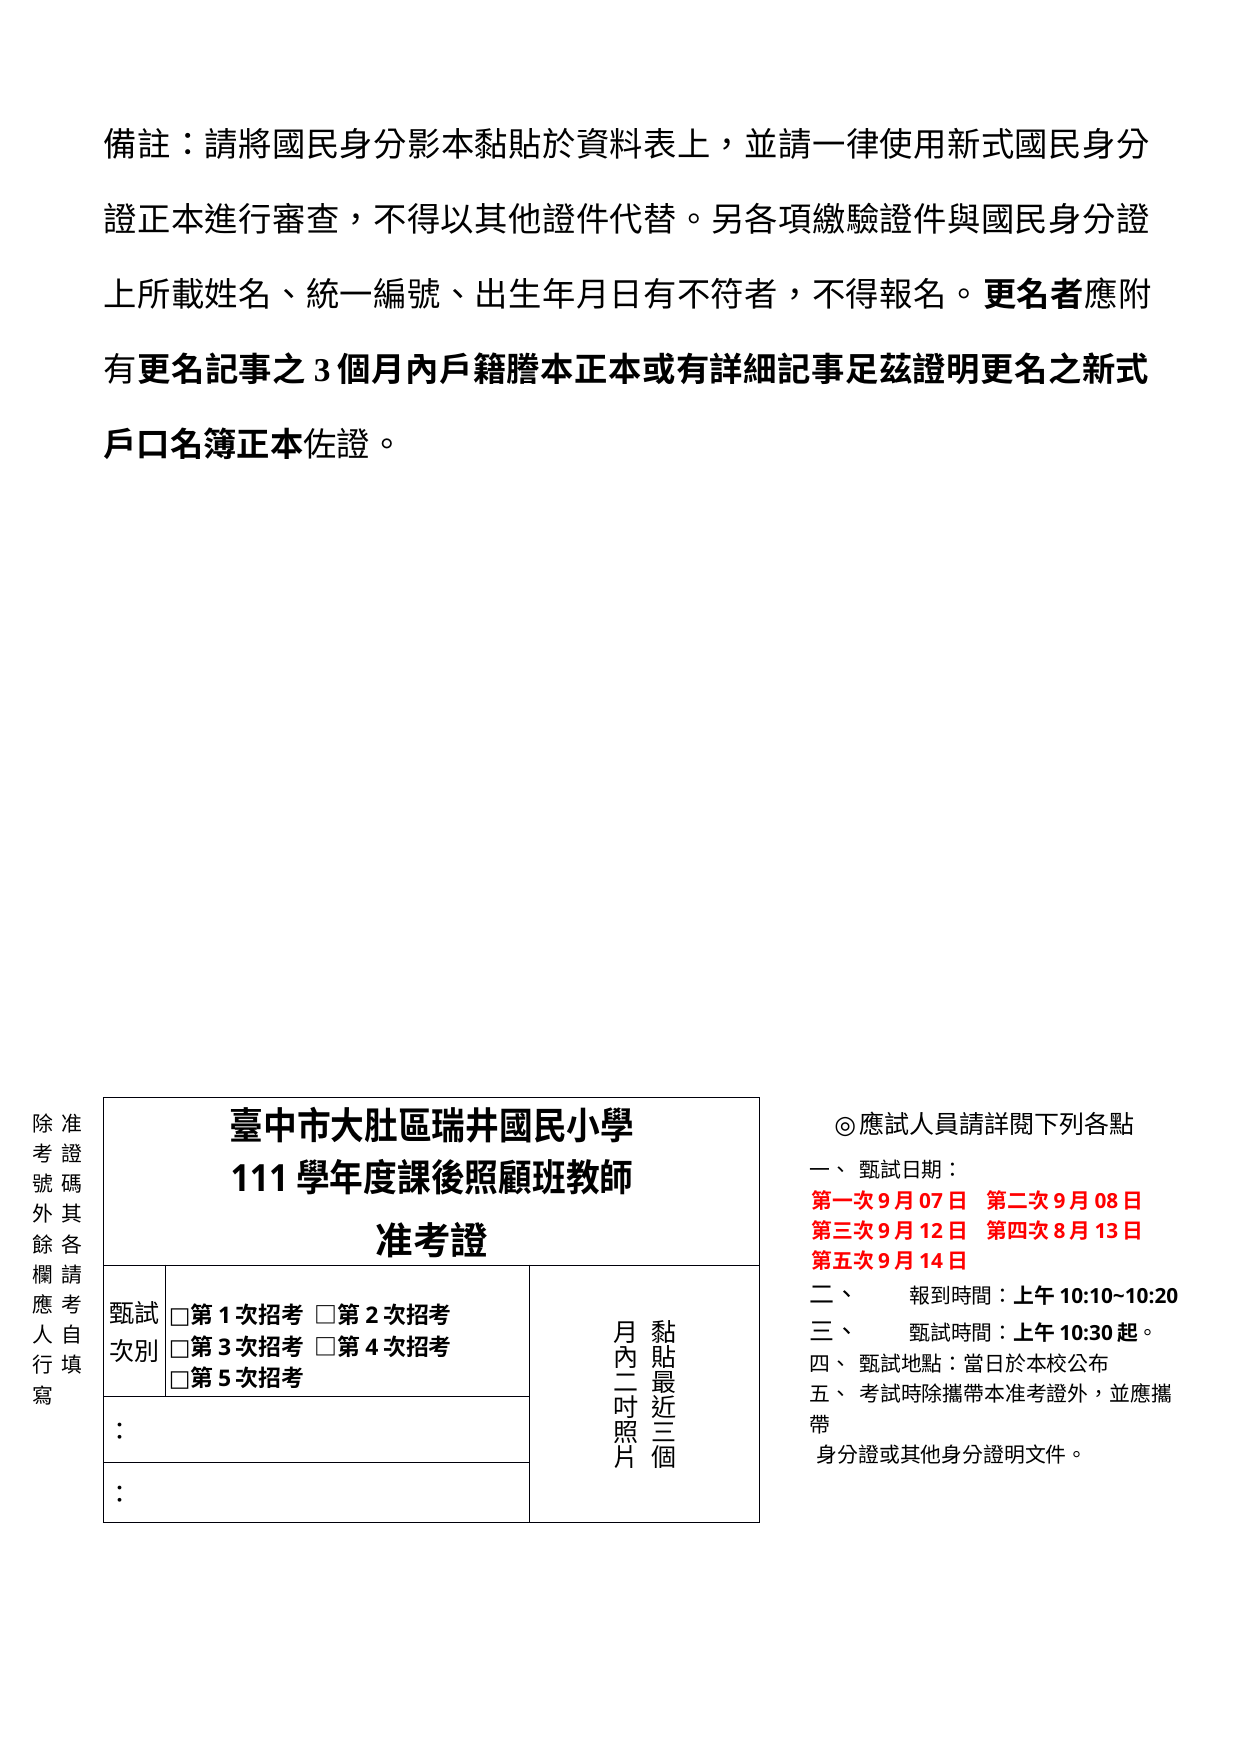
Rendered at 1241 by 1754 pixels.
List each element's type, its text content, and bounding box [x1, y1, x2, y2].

table_cell ： [104, 1463, 529, 1522]
table_cell 黏貼最近三個 月內二吋照片 [530, 1266, 759, 1522]
table_cell 甄試次別 [104, 1266, 165, 1396]
text 備註：請將國民身分影本黏貼於資料表上，並請一律使用新式國民身分證正本進行審查，不得以其他證件代替。另各項繳驗證件與國民身分證上所載姓名、統一編號、出生年月日有不符者，不得報名。更名者應附有更名記事之3個月內戶籍謄本正本或有詳細記事足茲證明更名之新式戶口名簿正本佐證。 [103, 105, 1152, 480]
table_cell ： [104, 1397, 529, 1462]
table_header 臺中市大肚區瑞井國民小學 111學年度課後照顧班教師 准考證 [104, 1098, 759, 1264]
table_cell □第1次招考 □第2次招考 □第3次招考 □第4次招考 □第5次招考 [166, 1266, 529, 1396]
